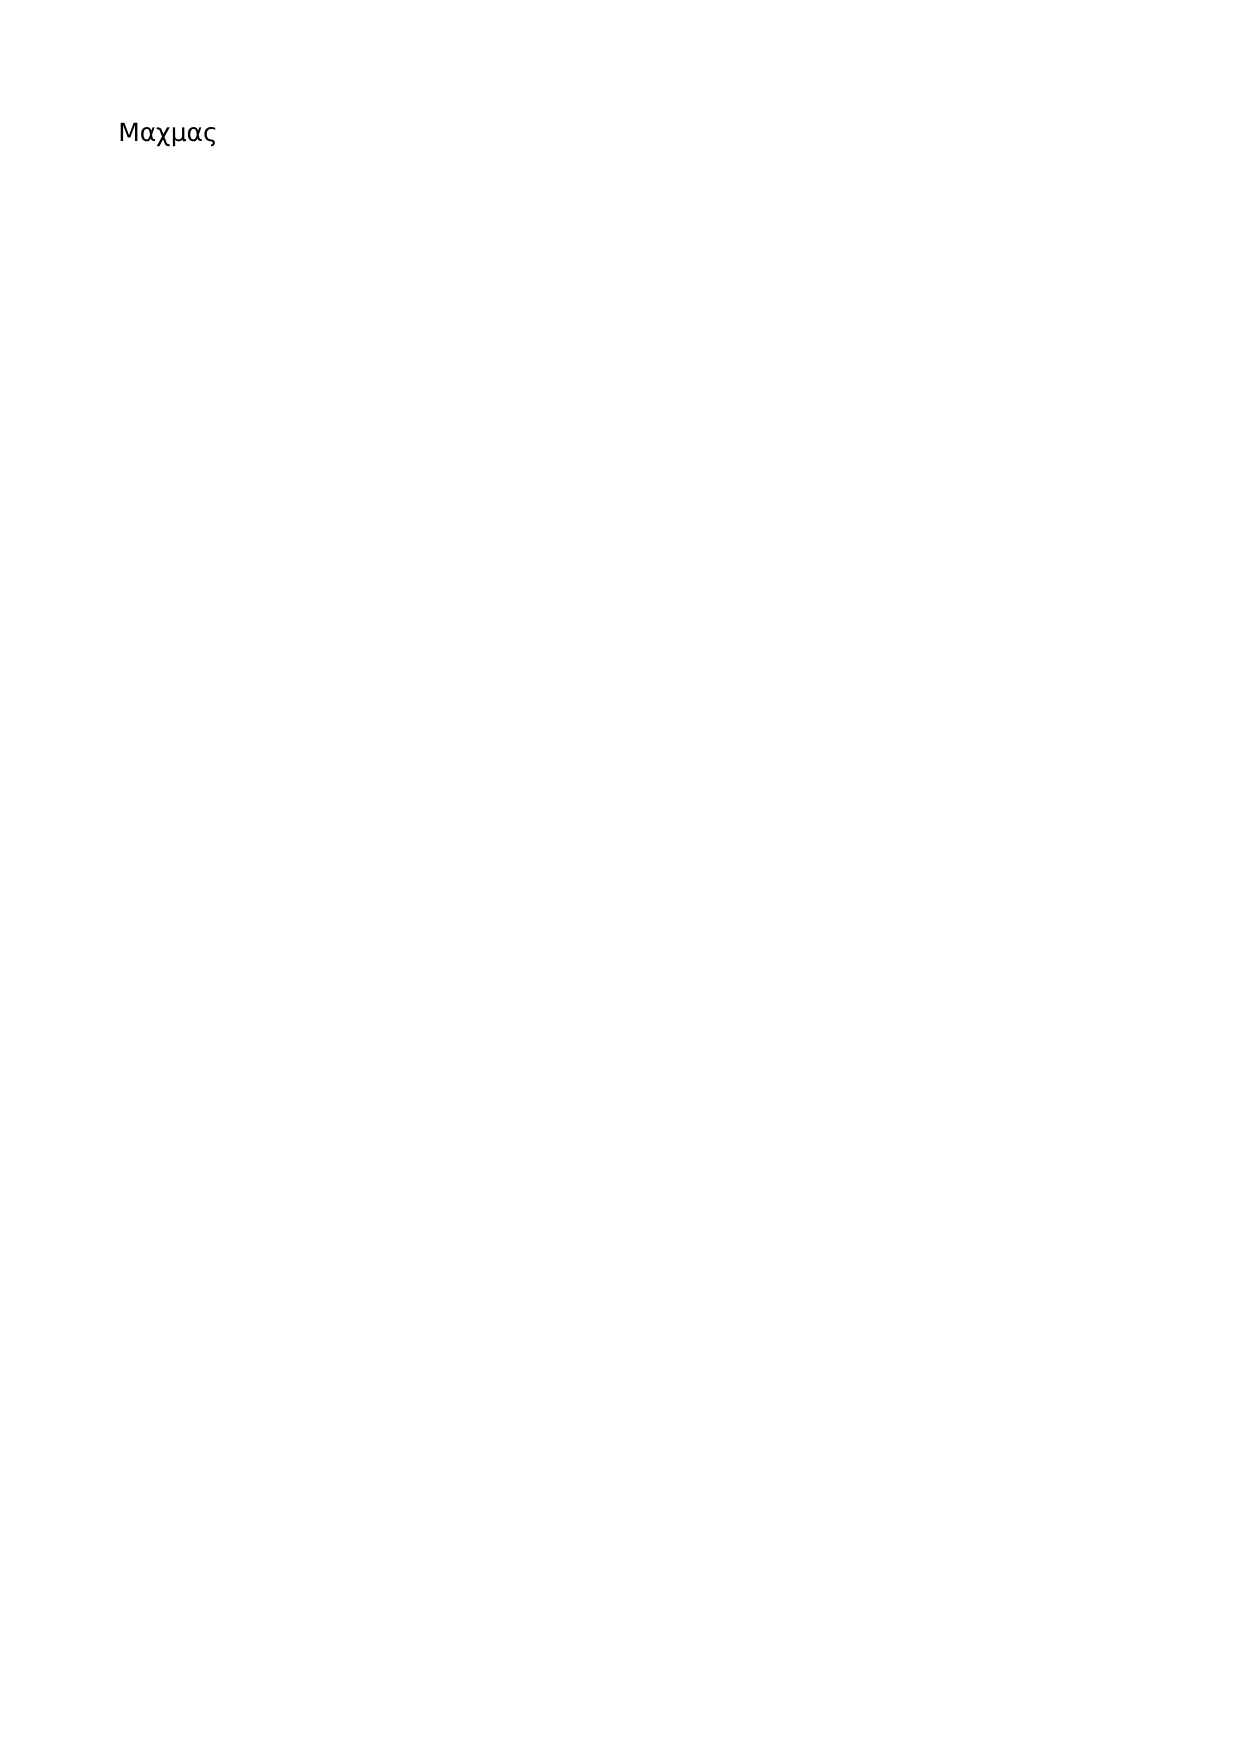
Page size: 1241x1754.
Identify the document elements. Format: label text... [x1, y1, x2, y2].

text Μαχμας [118, 118, 1122, 147]
